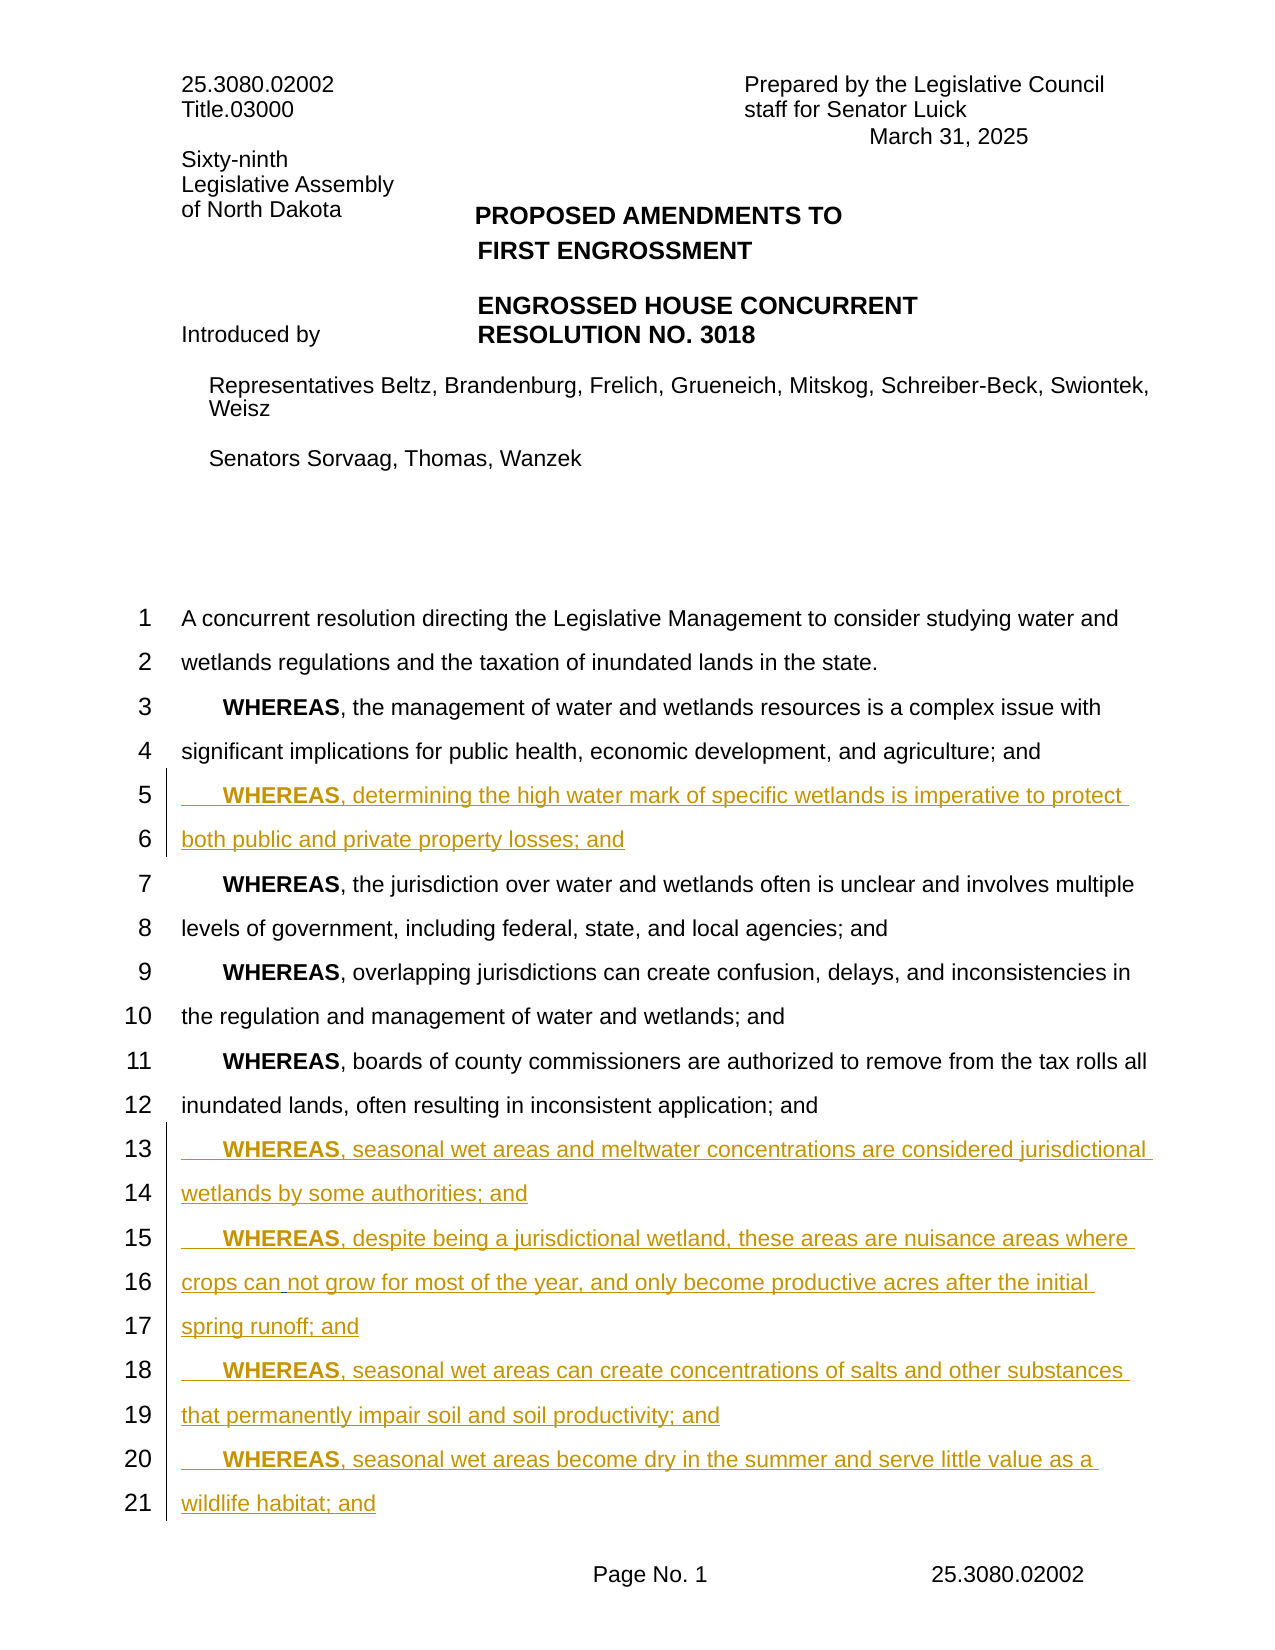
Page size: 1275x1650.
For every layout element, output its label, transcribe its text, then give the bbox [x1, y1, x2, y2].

text WHEREAS, the management of water and wetlands resources is a complex issue with significant implications for public health, economic development, and agriculture; and [181, 679, 1154, 768]
table_header 25.3080.02002 Title.03000 [181, 73, 744, 123]
text of North Dakota [181, 198, 1154, 223]
text Introduced by [181, 323, 477, 348]
table_cell Sixty-ninth [181, 123, 744, 173]
text WHEREAS, seasonal wet areas and meltwater concentrations are considered jurisdictional wetlands by some authorities; and [181, 1122, 1154, 1211]
text WHEREAS, determining the high water mark of specific wetlands is imperative to protect both public and private property losses; and [181, 768, 1154, 857]
text WHEREAS, overlapping jurisdictions can create confusion, delays, and inconsistencies in the regulation and management of water and wetlands; and [181, 945, 1154, 1034]
text WHEREAS, seasonal wet areas become dry in the summer and serve little value as a wildlife habitat; and [181, 1432, 1154, 1521]
text Representatives Beltz, Brandenburg, Frelich, Grueneich, Mitskog, Schreiber-Beck, Swiontek, Weisz [208, 375, 1154, 421]
title Resolution NO. 3018 [477, 319, 918, 348]
title PROPOSED AMENDMENTS TO [474, 201, 861, 229]
text WHEREAS, boards of county commissioners are authorized to remove from the tax rolls all inundated lands, often resulting in inconsistent application; and [181, 1034, 1154, 1122]
title ENGROSSED House Concurrent [477, 291, 918, 319]
text Senators Sorvaag, Thomas, Wanzek [208, 448, 1154, 471]
title A concurrent resolution directing the Legislative Management to consider studying water and wetlands regulations and the taxation of inundated lands in the state. [181, 591, 1154, 679]
text Legislative Assembly [181, 173, 1154, 198]
text WHEREAS, the jurisdiction over water and wetlands often is unclear and involves multiple levels of government, including federal, state, and local agencies; and [181, 857, 1154, 945]
title FIRST ENGROSSMENT [477, 238, 780, 265]
text WHEREAS, despite being a jurisdictional wetland, these areas are nuisance areas where crops can not grow for most of the year, and only become productive acres after the initial spring runoff; and [181, 1211, 1154, 1343]
text [918, 323, 1154, 348]
table_cell March 31, 2025 [744, 123, 1153, 173]
text WHEREAS, seasonal wet areas can create concentrations of salts and other substances that permanently impair soil and soil productivity; and [181, 1343, 1154, 1432]
table_header Prepared by the Legislative Council staff for Senator Luick [744, 73, 1153, 123]
